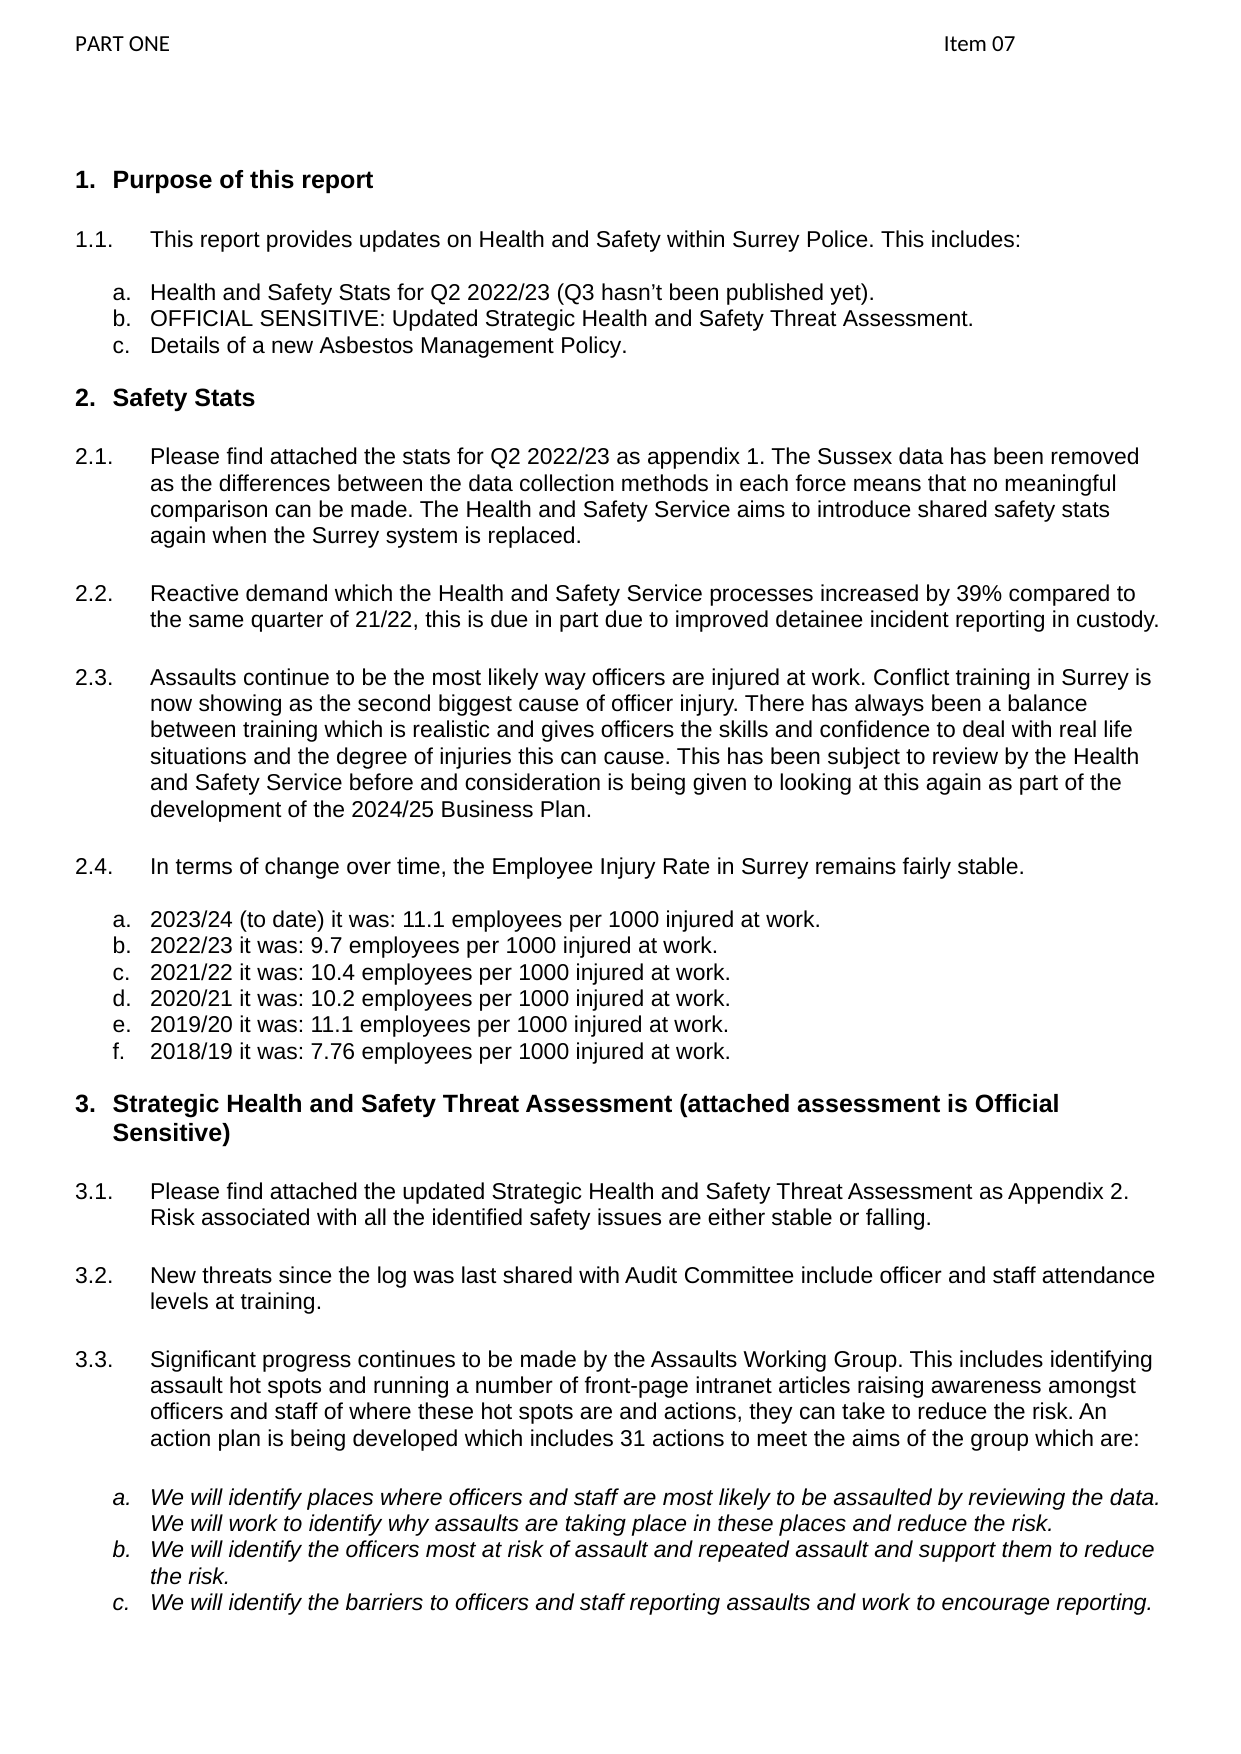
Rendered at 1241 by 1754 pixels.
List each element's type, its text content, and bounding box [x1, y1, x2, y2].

list We will identify the officers most at risk of assault and repeated assault and support them to reduce the risk. [112, 1536, 1165, 1589]
list We will identify the barriers to officers and staff reporting assaults and work to encourage reporting. [112, 1589, 1165, 1615]
list Significant progress continues to be made by the Assaults Working Group. This includes identifying assault hot spots and running a number of front-page intranet articles raising awareness amongst officers and staff of where these hot spots are and actions, they can take to reduce the risk. An action plan is being developed which includes 31 actions to meet the aims of the group which are: [75, 1346, 1165, 1451]
list Safety Stats [75, 383, 1165, 412]
list 2019/20 it was: 11.1 employees per 1000 injured at work. [112, 1011, 1165, 1038]
list 2023/24 (to date) it was: 11.1 employees per 1000 injured at work. [112, 906, 1165, 932]
list Purpose of this report [75, 165, 1165, 194]
list We will identify places where officers and staff are most likely to be assaulted by reviewing the data. We will work to identify why assaults are taking place in these places and reduce the risk. [112, 1484, 1165, 1536]
list 2022/23 it was: 9.7 employees per 1000 injured at work. [112, 932, 1165, 958]
list 2020/21 it was: 10.2 employees per 1000 injured at work. [112, 985, 1165, 1011]
list New threats since the log was last shared with Audit Committee include officer and staff attendance levels at training. [75, 1262, 1165, 1314]
list OFFICIAL SENSITIVE: Updated Strategic Health and Safety Threat Assessment. [112, 305, 1165, 332]
list Health and Safety Stats for Q2 2022/23 (Q3 hasn’t been published yet). [112, 279, 1165, 305]
list Please find attached the updated Strategic Health and Safety Threat Assessment as Appendix 2. Risk associated with all the identified safety issues are either stable or falling. [75, 1178, 1165, 1230]
list Assaults continue to be the most likely way officers are injured at work. Conflict training in Surrey is now showing as the second biggest cause of officer injury. There has always been a balance between training which is realistic and gives officers the skills and confidence to deal with real life situations and the degree of injuries this can cause. This has been subject to review by the Health and Safety Service before and consideration is being given to looking at this again as part of the development of the 2024/25 Business Plan. [75, 664, 1165, 822]
list Reactive demand which the Health and Safety Service processes increased by 39% compared to the same quarter of 21/22, this is due in part due to improved detainee incident reporting in custody. [75, 580, 1165, 632]
list In terms of change over time, the Employee Injury Rate in Surrey remains fairly stable. [75, 853, 1165, 879]
list 2018/19 it was: 7.76 employees per 1000 injured at work. [112, 1038, 1165, 1064]
list 2021/22 it was: 10.4 employees per 1000 injured at work. [112, 958, 1165, 985]
list Please find attached the stats for Q2 2022/23 as appendix 1. The Sussex data has been removed as the differences between the data collection methods in each force means that no meaningful comparison can be made. The Health and Safety Service aims to introduce shared safety stats again when the Surrey system is replaced. [75, 443, 1165, 548]
list Strategic Health and Safety Threat Assessment (attached assessment is Official Sensitive) [75, 1089, 1165, 1146]
list Details of a new Asbestos Management Policy. [112, 332, 1165, 358]
list This report provides updates on Health and Safety within Surrey Police. This includes: [75, 226, 1165, 253]
